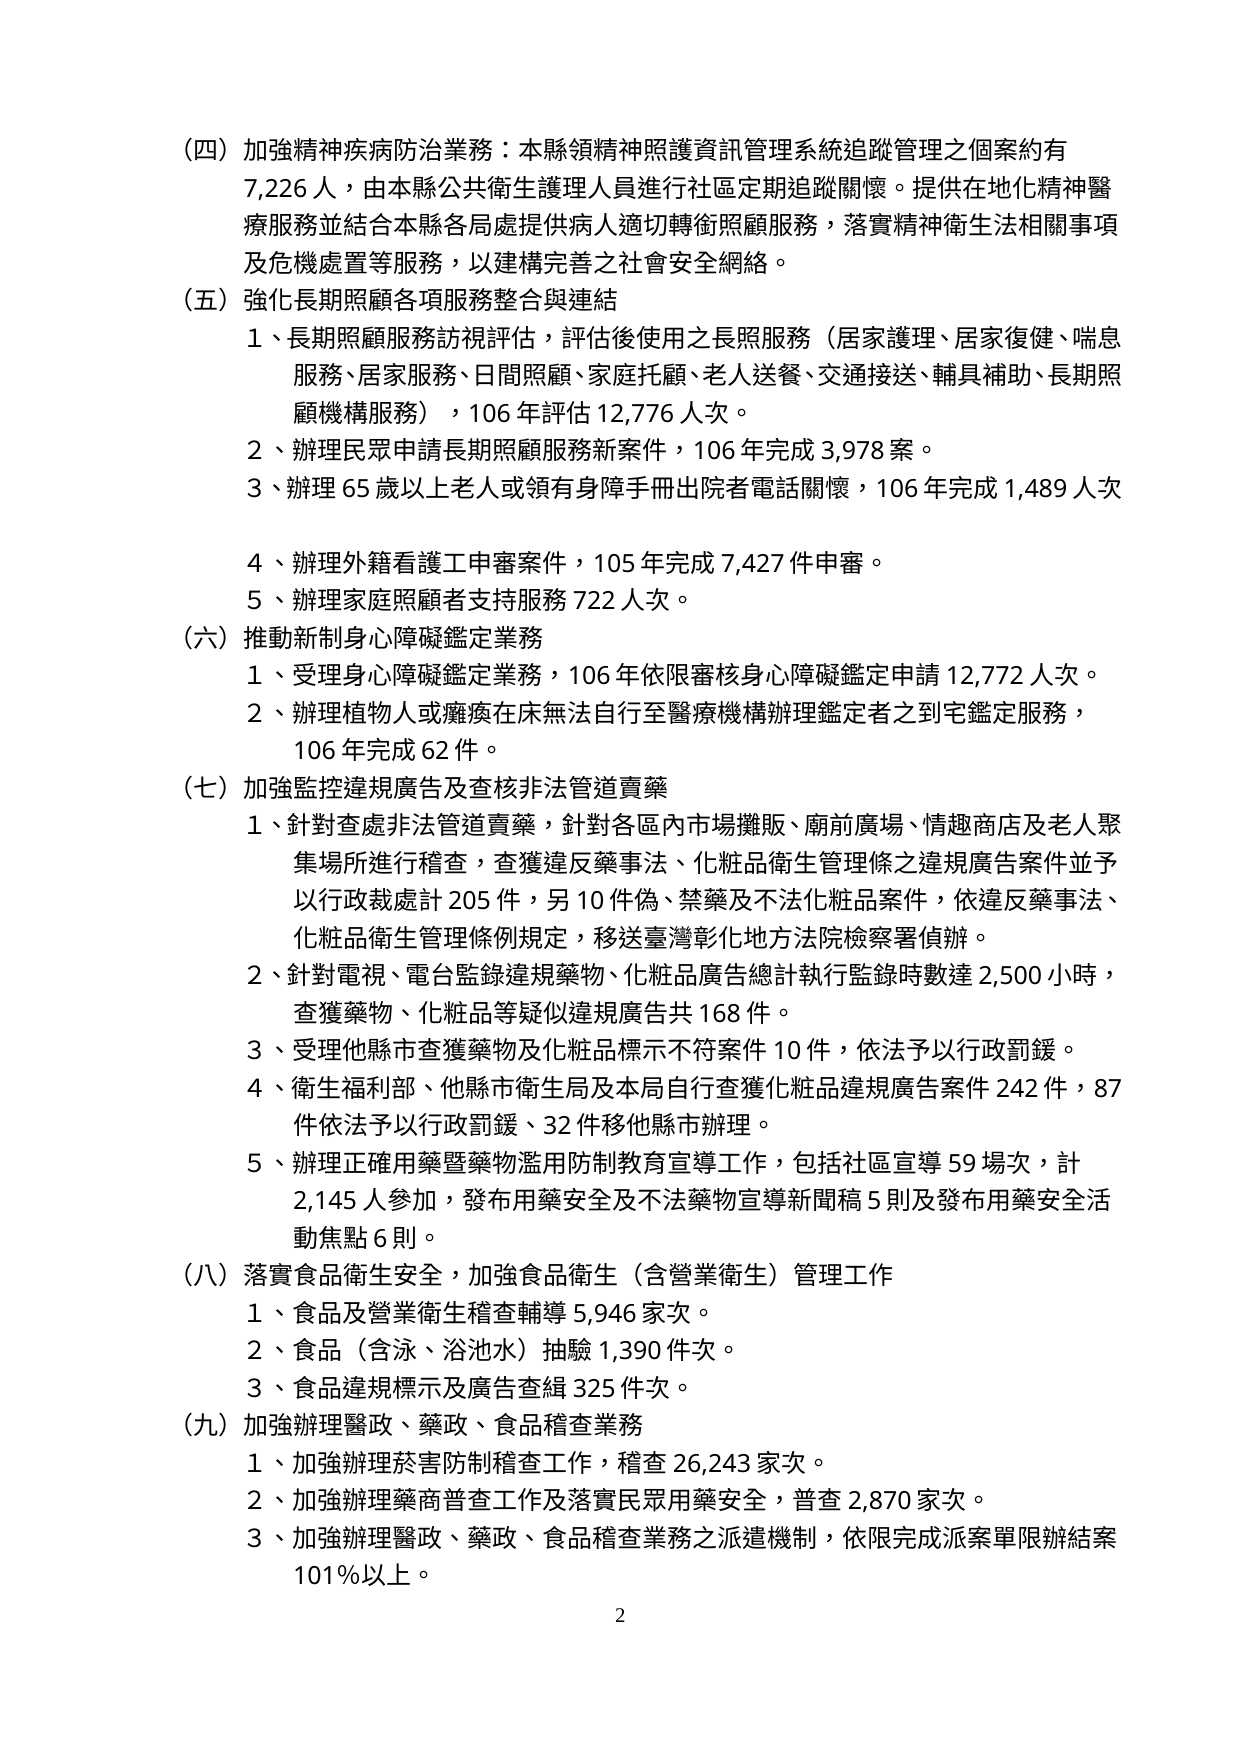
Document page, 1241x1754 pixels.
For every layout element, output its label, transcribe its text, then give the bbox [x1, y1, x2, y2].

text ５、辦理家庭照顧者支持服務722人次。 [243, 580, 1122, 617]
text ２、辦理民眾申請長期照顧服務新案件，106年完成3,978案。 [243, 430, 1122, 467]
text （六）推動新制身心障礙鑑定業務 [168, 617, 1122, 655]
text １、受理身心障礙鑑定業務，106年依限審核身心障礙鑑定申請12,772人次。 [243, 655, 1122, 692]
text （八）落實食品衛生安全，加強食品衛生（含營業衛生）管理工作 [168, 1255, 1122, 1292]
text ３、加強辦理醫政、藥政、食品稽查業務之派遣機制，依限完成派案單限辦結案101％以上。 [243, 1517, 1122, 1592]
text ２、辦理植物人或癱瘓在床無法自行至醫療機構辦理鑑定者之到宅鑑定服務，106年完成62件。 [243, 692, 1122, 767]
text ３、受理他縣市查獲藥物及化粧品標示不符案件10件，依法予以行政罰鍰。 [243, 1030, 1122, 1067]
text ２、針對電視、電台監錄違規藥物、化粧品廣告總計執行監錄時數達2,500小時，查獲藥物、化粧品等疑似違規廣告共168件。 [243, 955, 1122, 1030]
text （七）加強監控違規廣告及查核非法管道賣藥 [168, 767, 1122, 805]
text １、加強辦理菸害防制稽查工作，稽查26,243家次。 [243, 1442, 1122, 1480]
text ２、食品（含泳、浴池水）抽驗1,390件次。 [243, 1330, 1122, 1367]
text （九）加強辦理醫政、藥政、食品稽查業務 [168, 1405, 1122, 1442]
text ４、辦理外籍看護工申審案件，105年完成7,427件申審。 [243, 542, 1122, 580]
text ２、加強辦理藥商普查工作及落實民眾用藥安全，普查2,870家次。 [243, 1480, 1122, 1517]
text ３、食品違規標示及廣告查緝325件次。 [243, 1367, 1122, 1405]
text １、長期照顧服務訪視評估，評估後使用之長照服務（居家護理、居家復健、喘息服務、居家服務、日間照顧、家庭托顧、老人送餐、交通接送、輔具補助、長期照顧機構服務），106年評估12,776人次。 [243, 317, 1122, 430]
text （五）強化長期照顧各項服務整合與連結 [168, 280, 1122, 317]
text １、針對查處非法管道賣藥，針對各區內市場攤販、廟前廣場、情趣商店及老人聚集場所進行稽查，查獲違反藥事法、化粧品衛生管理條之違規廣告案件並予以行政裁處計205件，另10件偽、禁藥及不法化粧品案件，依違反藥事法、化粧品衛生管理條例規定，移送臺灣彰化地方法院檢察署偵辦。 [243, 805, 1122, 955]
text ３、辦理65歲以上老人或領有身障手冊出院者電話關懷，106年完成1,489人次。 [243, 467, 1122, 542]
text （四）加強精神疾病防治業務：本縣領精神照護資訊管理系統追蹤管理之個案約有7,226人，由本縣公共衛生護理人員進行社區定期追蹤關懷。提供在地化精神醫療服務並結合本縣各局處提供病人適切轉銜照顧服務，落實精神衛生法相關事項及危機處置等服務，以建構完善之社會安全網絡。 [168, 130, 1122, 280]
text １、食品及營業衛生稽查輔導5,946家次。 [243, 1292, 1122, 1330]
text ５、辦理正確用藥暨藥物濫用防制教育宣導工作，包括社區宣導59場次，計2,145人參加，發布用藥安全及不法藥物宣導新聞稿5則及發布用藥安全活動焦點6則。 [243, 1142, 1122, 1255]
text ４、衛生福利部、他縣市衛生局及本局自行查獲化粧品違規廣告案件242件，87件依法予以行政罰鍰、32件移他縣市辦理。 [243, 1067, 1122, 1142]
